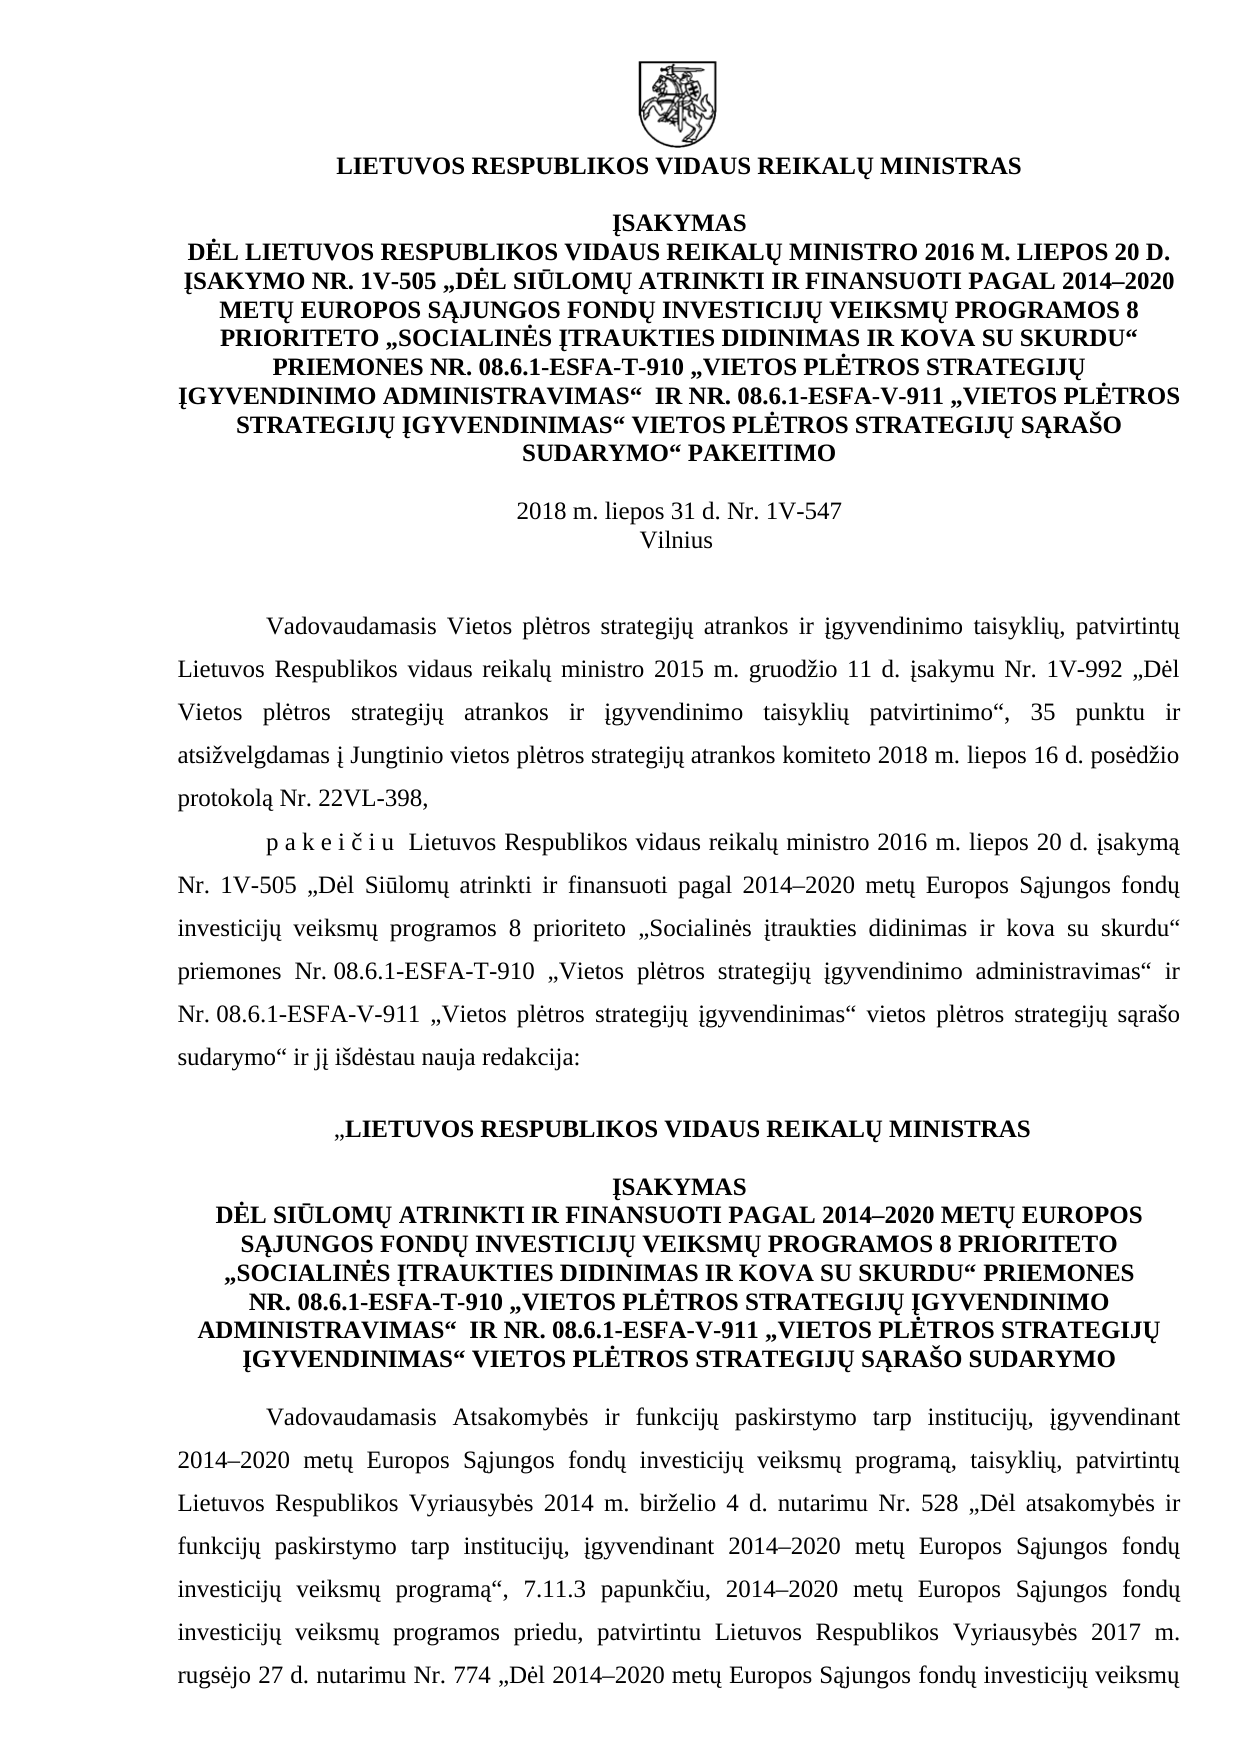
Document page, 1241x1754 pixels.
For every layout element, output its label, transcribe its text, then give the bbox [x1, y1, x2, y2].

text Vadovaudamasis Atsakomybės ir funkcijų paskirstymo tarp institucijų, įgyvendinant 2014–2020 metų Europos Sąjungos fondų investicijų veiksmų programą, taisyklių, patvirtintų Lietuvos Respublikos Vyriausybės 2014 m. birželio 4 d. nutarimu Nr. 528 „Dėl atsakomybės ir funkcijų paskirstymo tarp institucijų, įgyvendinant 2014–2020 metų Europos Sąjungos fondų investicijų veiksmų programą“, 7.11.3 papunkčiu, 2014–2020 metų Europos Sąjungos fondų investicijų veiksmų programos priedu, patvirtintu Lietuvos Respublikos Vyriausybės 2017 m. rugsėjo 27 d. nutarimu Nr. 774 „Dėl 2014–2020 metų Europos Sąjungos fondų investicijų veiksmų [177, 1402, 1181, 1689]
text 2018 m. liepos 31 d. Nr. 1V-547 [177, 496, 1181, 525]
text Vadovaudamasis Vietos plėtros strategijų atrankos ir įgyvendinimo taisyklių, patvirtintų Lietuvos Respublikos vidaus reikalų ministro 2015 m. gruodžio 11 d. įsakymu Nr. 1V-992 „Dėl Vietos plėtros strategijų atrankos ir įgyvendinimo taisyklių patvirtinimo“, 35 punktu ir atsižvelgdamas į Jungtinio vietos plėtros strategijų atrankos komiteto 2018 m. liepos 16 d. posėdžio protokolą Nr. 22VL-398, [177, 611, 1181, 812]
text DĖL LIETUVOS RESPUBLIKOS VIDAUS REIKALŲ MINISTRO 2016 M. LIEPOS 20 D. ĮSAKYMO NR. 1V-505 „DĖL SIŪLOMŲ ATRINKTI IR FINANSUOTI PAGAL 2014–2020 METŲ EUROPOS SĄJUNGOS FONDŲ INVESTICIJŲ VEIKSMŲ PROGRAMOS 8 PRIORITETO „SOCIALINĖS ĮTRAUKTIES DIDINIMAS IR KOVA SU SKURDU“ PRIEMONES NR. 08.6.1-ESFA-T-910 „VIETOS PLĖTROS STRATEGIJŲ ĮGYVENDINIMO ADMINISTRAVIMAS“ IR NR. 08.6.1-ESFA-V-911 „VIETOS PLĖTROS STRATEGIJŲ ĮGYVENDINIMAS“ VIETOS PLĖTROS STRATEGIJŲ SĄRAŠO SUDARYMO“ PAKEITIMO [177, 237, 1181, 467]
text ĮSAKYMAS [177, 1172, 1181, 1200]
text ĮSAKYMAS [177, 208, 1181, 237]
text DĖL SIŪLOMŲ ATRINKTI IR FINANSUOTI PAGAL 2014–2020 METŲ EUROPOS SĄJUNGOS FONDŲ INVESTICIJŲ VEIKSMŲ PROGRAMOS 8 PRIORITETO „SOCIALINĖS ĮTRAUKTIES DIDINIMAS IR KOVA SU SKURDU“ PRIEMONES NR. 08.6.1-ESFA-T-910 „VIETOS PLĖTROS STRATEGIJŲ ĮGYVENDINIMO ADMINISTRAVIMAS“ IR NR. 08.6.1-ESFA-V-911 „VIETOS PLĖTROS STRATEGIJŲ ĮGYVENDINIMAS“ VIETOS PLĖTROS STRATEGIJŲ SĄRAŠO SUDARYMO [177, 1200, 1181, 1373]
text pakeičiu Lietuvos Respublikos vidaus reikalų ministro 2016 m. liepos 20 d. įsakymą Nr. 1V-505 „Dėl Siūlomų atrinkti ir finansuoti pagal 2014–2020 metų Europos Sąjungos fondų investicijų veiksmų programos 8 prioriteto „Socialinės įtraukties didinimas ir kova su skurdu“ priemones Nr. 08.6.1-ESFA-T-910 „Vietos plėtros strategijų įgyvendinimo administravimas“ ir Nr. 08.6.1-ESFA-V-911 „Vietos plėtros strategijų įgyvendinimas“ vietos plėtros strategijų sąrašo sudarymo“ ir jį išdėstau nauja redakcija: [177, 827, 1181, 1071]
text Vilnius [177, 525, 1181, 553]
text „LIETUVOS RESPUBLIKOS VIDAUS REIKALŲ MINISTRAS [177, 1114, 1181, 1143]
text LIETUVOS RESPUBLIKOS VIDAUS REIKALŲ MINISTRAS [177, 151, 1181, 180]
